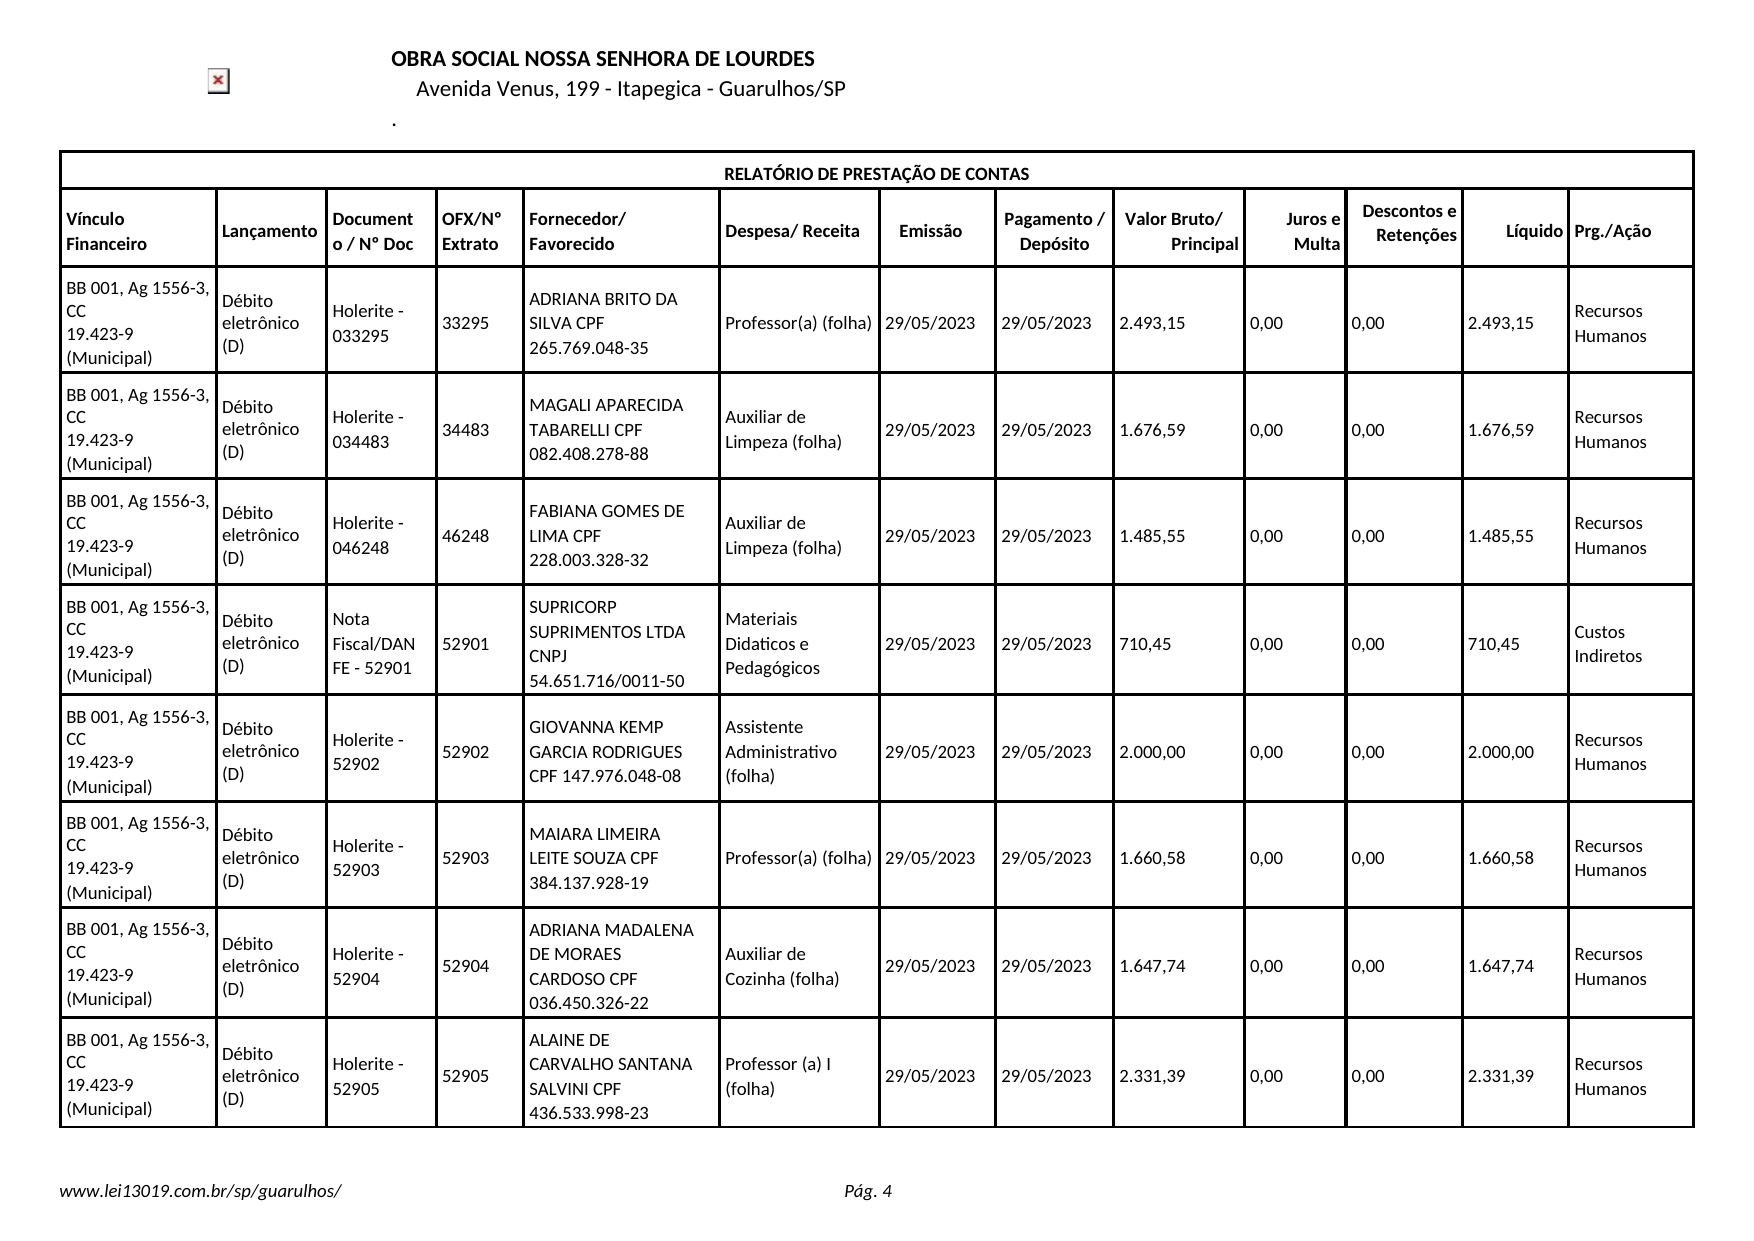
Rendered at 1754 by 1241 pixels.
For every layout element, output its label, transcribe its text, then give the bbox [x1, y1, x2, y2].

table_cell 33295 [438, 268, 522, 371]
table_cell Professor(a) (folha) [721, 268, 878, 371]
table_cell 29/05/2023 [881, 909, 994, 1016]
table_cell Auxiliar de Limpeza (folha) [721, 374, 878, 477]
table_cell 29/05/2023 [881, 586, 994, 693]
table_cell Recursos Humanos [1570, 696, 1692, 799]
table_cell BB 001, Ag 1556-3, CC 19.423-9 (Municipal) [62, 803, 215, 906]
table_cell 0,00 [1348, 374, 1461, 477]
table_cell 29/05/2023 [881, 480, 994, 583]
table_cell Fornecedor/ Favorecido [525, 190, 718, 265]
table_cell FABIANA GOMES DE LIMA CPF 228.003.328-32 [525, 480, 718, 583]
table_cell Recursos Humanos [1570, 268, 1692, 371]
table_cell 2.000,00 [1464, 696, 1567, 799]
table_cell 29/05/2023 [997, 803, 1112, 906]
table_cell 0,00 [1246, 1019, 1344, 1126]
table_cell 29/05/2023 [881, 803, 994, 906]
table_cell Lançamento [218, 190, 325, 265]
table_cell 0,00 [1348, 803, 1461, 906]
table_cell BB 001, Ag 1556-3, CC 19.423-9 (Municipal) [62, 480, 215, 583]
table_cell 1.647,74 [1115, 909, 1243, 1016]
table_cell Vínculo Financeiro [62, 190, 215, 265]
table_header RELATÓRIO DE PRESTAÇÃO DE CONTAS [62, 153, 1692, 187]
table_cell BB 001, Ag 1556-3, CC 19.423-9 (Municipal) [62, 909, 215, 1016]
table_cell BB 001, Ag 1556-3, CC 19.423-9 (Municipal) [62, 696, 215, 799]
table_cell 52904 [438, 909, 522, 1016]
table_cell 0,00 [1246, 696, 1344, 799]
table_cell ADRIANA MADALENA DE MORAES CARDOSO CPF 036.450.326-22 [525, 909, 718, 1016]
table_cell Débito eletrônico (D) [218, 696, 325, 799]
table_cell Professor (a) I (folha) [721, 1019, 878, 1126]
table_cell 1.485,55 [1115, 480, 1243, 583]
table_cell 52903 [438, 803, 522, 906]
table_cell 1.676,59 [1115, 374, 1243, 477]
table_cell MAIARA LIMEIRA LEITE SOUZA CPF 384.137.928-19 [525, 803, 718, 906]
table_cell BB 001, Ag 1556-3, CC 19.423-9 (Municipal) [62, 586, 215, 693]
table_cell Prg./Ação [1570, 190, 1692, 265]
table_cell MAGALI APARECIDA TABARELLI CPF 082.408.278-88 [525, 374, 718, 477]
table_cell Holerite - 52903 [328, 803, 435, 906]
table_cell Materiais Didaticos e Pedagógicos [721, 586, 878, 693]
table_cell 1.660,58 [1115, 803, 1243, 906]
table_cell 29/05/2023 [997, 374, 1112, 477]
table_cell Recursos Humanos [1570, 480, 1692, 583]
table_cell Holerite - 046248 [328, 480, 435, 583]
table_cell Recursos Humanos [1570, 803, 1692, 906]
table_cell Holerite - 52902 [328, 696, 435, 799]
table_cell Holerite - 033295 [328, 268, 435, 371]
table_cell 2.493,15 [1464, 268, 1567, 371]
table_cell OFX/Nº Extrato [438, 190, 522, 265]
table_cell 29/05/2023 [881, 374, 994, 477]
table_cell 0,00 [1348, 268, 1461, 371]
table_cell Débito eletrônico (D) [218, 480, 325, 583]
table_cell Líquido [1464, 190, 1567, 265]
table_cell ALAINE DE CARVALHO SANTANA SALVINI CPF 436.533.998-23 [525, 1019, 718, 1126]
table_cell Débito eletrônico (D) [218, 909, 325, 1016]
table_cell 0,00 [1348, 586, 1461, 693]
table_cell 0,00 [1246, 803, 1344, 906]
table_cell 0,00 [1348, 696, 1461, 799]
table_cell 2.493,15 [1115, 268, 1243, 371]
table_cell 0,00 [1246, 909, 1344, 1016]
table_cell BB 001, Ag 1556-3, CC 19.423-9 (Municipal) [62, 1019, 215, 1126]
table_cell 34483 [438, 374, 522, 477]
table_cell 29/05/2023 [997, 268, 1112, 371]
table_cell 29/05/2023 [881, 268, 994, 371]
table_cell 1.676,59 [1464, 374, 1567, 477]
table_cell Holerite - 034483 [328, 374, 435, 477]
table_cell 52905 [438, 1019, 522, 1126]
table_cell 29/05/2023 [997, 586, 1112, 693]
table_cell 2.000,00 [1115, 696, 1243, 799]
table_cell ADRIANA BRITO DA SILVA CPF 265.769.048-35 [525, 268, 718, 371]
table_cell Débito eletrônico (D) [218, 374, 325, 477]
table_cell Recursos Humanos [1570, 1019, 1692, 1126]
table_cell Juros e Multa [1246, 190, 1344, 265]
table_cell Recursos Humanos [1570, 374, 1692, 477]
table_cell Débito eletrônico (D) [218, 1019, 325, 1126]
table_cell Professor(a) (folha) [721, 803, 878, 906]
table_cell Emissão [881, 190, 994, 265]
table_cell 0,00 [1348, 480, 1461, 583]
table_cell 710,45 [1115, 586, 1243, 693]
table_cell Despesa/ Receita [721, 190, 878, 265]
table_cell 29/05/2023 [881, 1019, 994, 1126]
table_cell 2.331,39 [1464, 1019, 1567, 1126]
table_cell SUPRICORP SUPRIMENTOS LTDA CNPJ 54.651.716/0011-50 [525, 586, 718, 693]
table_cell 0,00 [1246, 586, 1344, 693]
table_cell 1.485,55 [1464, 480, 1567, 583]
table_cell 0,00 [1348, 1019, 1461, 1126]
table_cell Holerite - 52905 [328, 1019, 435, 1126]
table_cell 1.647,74 [1464, 909, 1567, 1016]
table_cell BB 001, Ag 1556-3, CC 19.423-9 (Municipal) [62, 374, 215, 477]
table_cell Holerite - 52904 [328, 909, 435, 1016]
table_cell Débito eletrônico (D) [218, 268, 325, 371]
table_cell Auxiliar de Cozinha (folha) [721, 909, 878, 1016]
table_cell 29/05/2023 [997, 1019, 1112, 1126]
table_cell 0,00 [1246, 480, 1344, 583]
table_cell 29/05/2023 [881, 696, 994, 799]
table_cell 29/05/2023 [997, 909, 1112, 1016]
table_cell 0,00 [1246, 268, 1344, 371]
table_cell Custos Indiretos [1570, 586, 1692, 693]
table_cell 2.331,39 [1115, 1019, 1243, 1126]
table_cell Descontos e Retenções [1348, 190, 1461, 265]
table_cell BB 001, Ag 1556-3, CC 19.423-9 (Municipal) [62, 268, 215, 371]
table_cell 52901 [438, 586, 522, 693]
table_cell Pagamento / Depósito [997, 190, 1112, 265]
table_cell Débito eletrônico (D) [218, 803, 325, 906]
table_cell Assistente Administrativo (folha) [721, 696, 878, 799]
table_cell Document o / Nº Doc [328, 190, 435, 265]
table_cell Auxiliar de Limpeza (folha) [721, 480, 878, 583]
table_cell 29/05/2023 [997, 480, 1112, 583]
table_cell Débito eletrônico (D) [218, 586, 325, 693]
table_cell 0,00 [1246, 374, 1344, 477]
table_cell GIOVANNA KEMP GARCIA RODRIGUES CPF 147.976.048-08 [525, 696, 718, 799]
table_cell 0,00 [1348, 909, 1461, 1016]
table_cell 52902 [438, 696, 522, 799]
table_cell Recursos Humanos [1570, 909, 1692, 1016]
table_cell 46248 [438, 480, 522, 583]
table_cell 710,45 [1464, 586, 1567, 693]
table_cell Nota Fiscal/DAN FE - 52901 [328, 586, 435, 693]
table_cell Valor Bruto/ Principal [1115, 190, 1243, 265]
table_cell 1.660,58 [1464, 803, 1567, 906]
table_cell 29/05/2023 [997, 696, 1112, 799]
